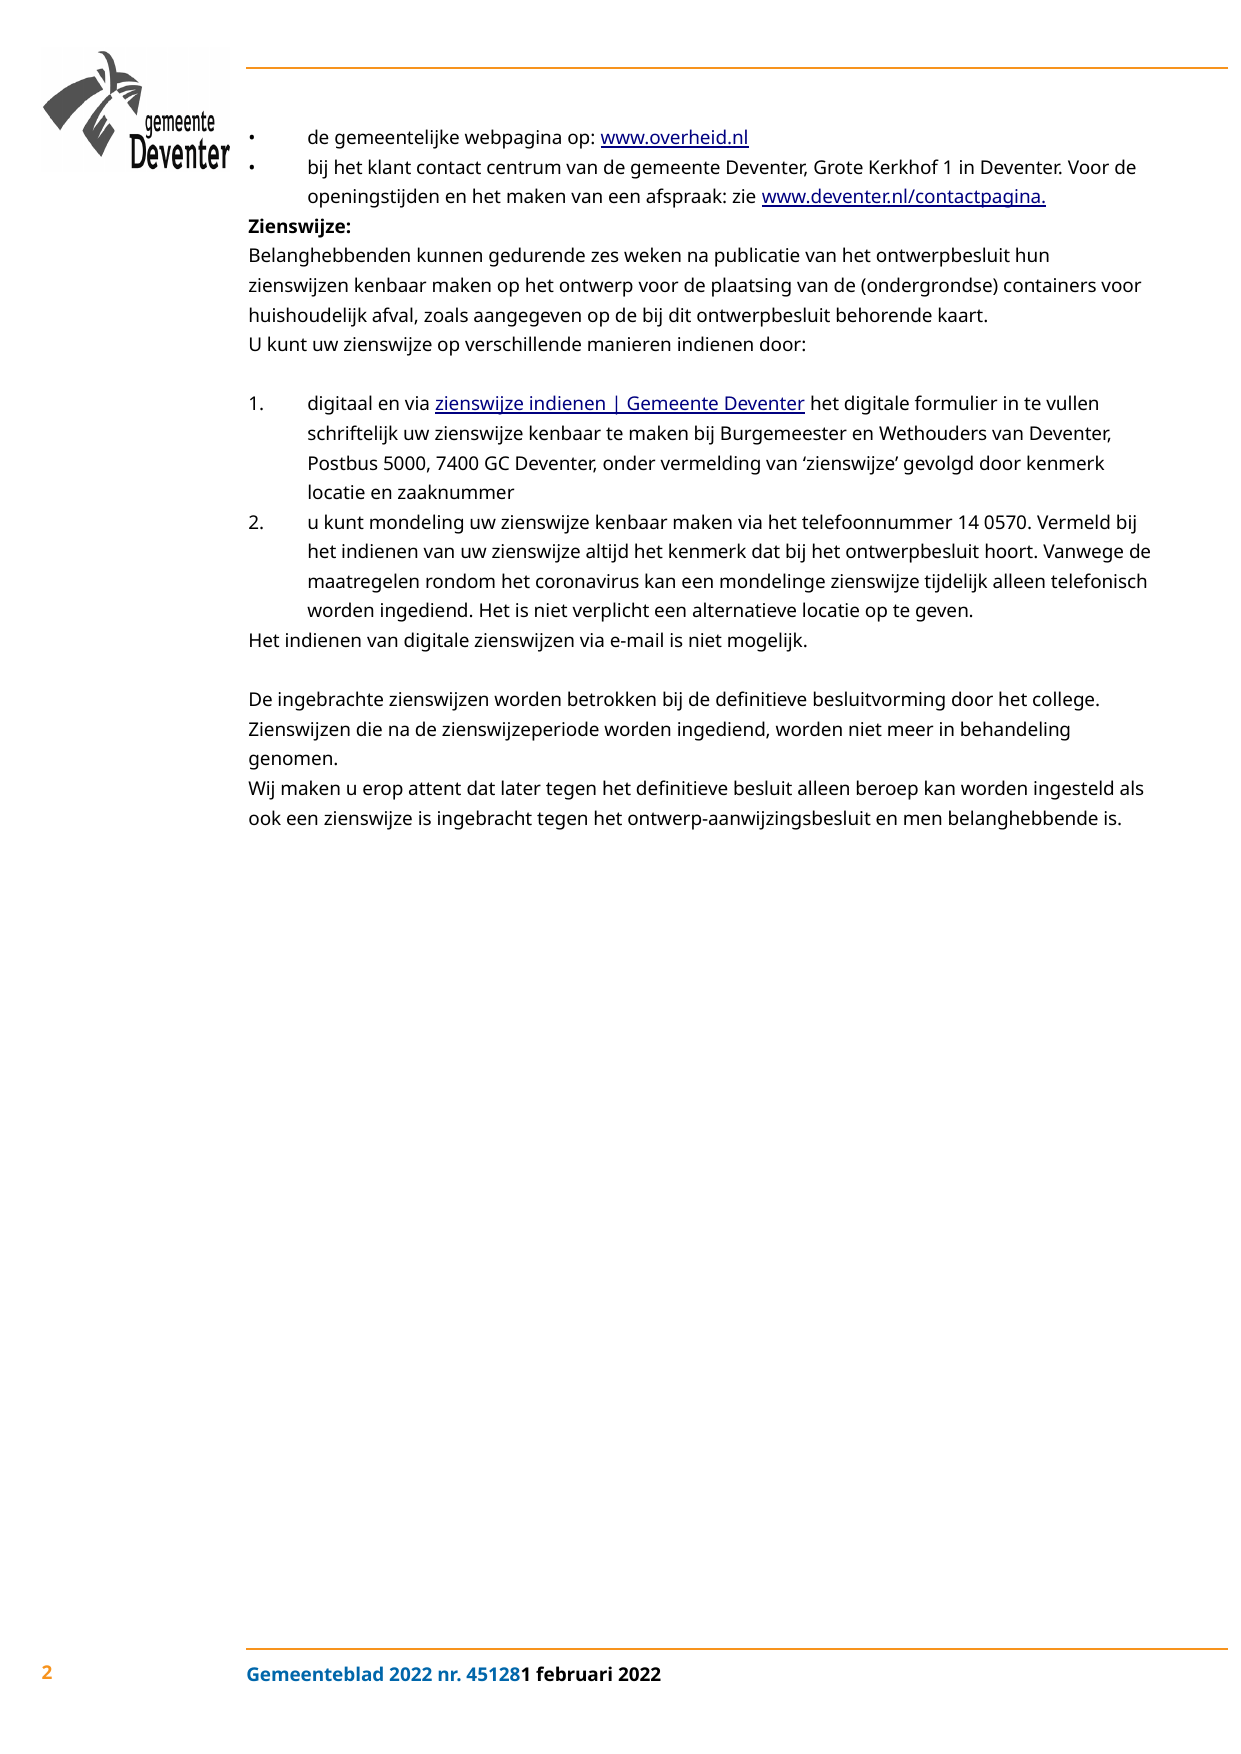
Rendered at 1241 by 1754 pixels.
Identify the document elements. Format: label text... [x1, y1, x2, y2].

text Zienswijzen die na de zienswijzeperiode worden ingediend, worden niet meer in behandeling genomen. [248, 716, 1152, 771]
list digitaal en via zienswijze indienen | Gemeente Deventer het digitale formulier in te vullen schriftelijk uw zienswijze kenbaar te maken bij Burgemeester en Wethouders van Deventer, Postbus 5000, 7400 GC Deventer, onder vermelding van ‘zienswijze’ gevolgd door kenmerk locatie en zaaknummer [248, 391, 1152, 505]
list bij het klant contact centrum van de gemeente Deventer, Grote Kerkhof 1 in Deventer. Voor de openingstijden en het maken van een afspraak: zie www.deventer.nl/contactpagina. [248, 154, 1152, 209]
text Zienswijze: [248, 213, 1152, 239]
text U kunt uw zienswijze op verschillende manieren indienen door: [248, 331, 1152, 357]
list de gemeentelijke webpagina op: www.overheid.nl [248, 124, 1152, 150]
text De ingebrachte zienswijzen worden betrokken bij de definitieve besluitvorming door het college. [248, 686, 1152, 712]
text Belanghebbenden kunnen gedurende zes weken na publicatie van het ontwerpbesluit hun zienswijzen kenbaar maken op het ontwerp voor de plaatsing van de (ondergrondse) containers voor huishoudelijk afval, zoals aangegeven op de bij dit ontwerpbesluit behorende kaart. [248, 243, 1152, 328]
text Wij maken u erop attent dat later tegen het definitieve besluit alleen beroep kan worden ingesteld als ook een zienswijze is ingebracht tegen het ontwerp-aanwijzingsbesluit en men belanghebbende is. [248, 775, 1152, 831]
text Het indienen van digitale zienswijzen via e-mail is niet mogelijk. [248, 627, 1152, 653]
picture [41, 47, 231, 172]
list u kunt mondeling uw zienswijze kenbaar maken via het telefoonnummer 14 0570. Vermeld bij het indienen van uw zienswijze altijd het kenmerk dat bij het ontwerpbesluit hoort. Vanwege de maatregelen rondom het coronavirus kan een mondelinge zienswijze tijdelijk alleen telefonisch worden ingediend. Het is niet verplicht een alternatieve locatie op te geven. [248, 509, 1152, 623]
